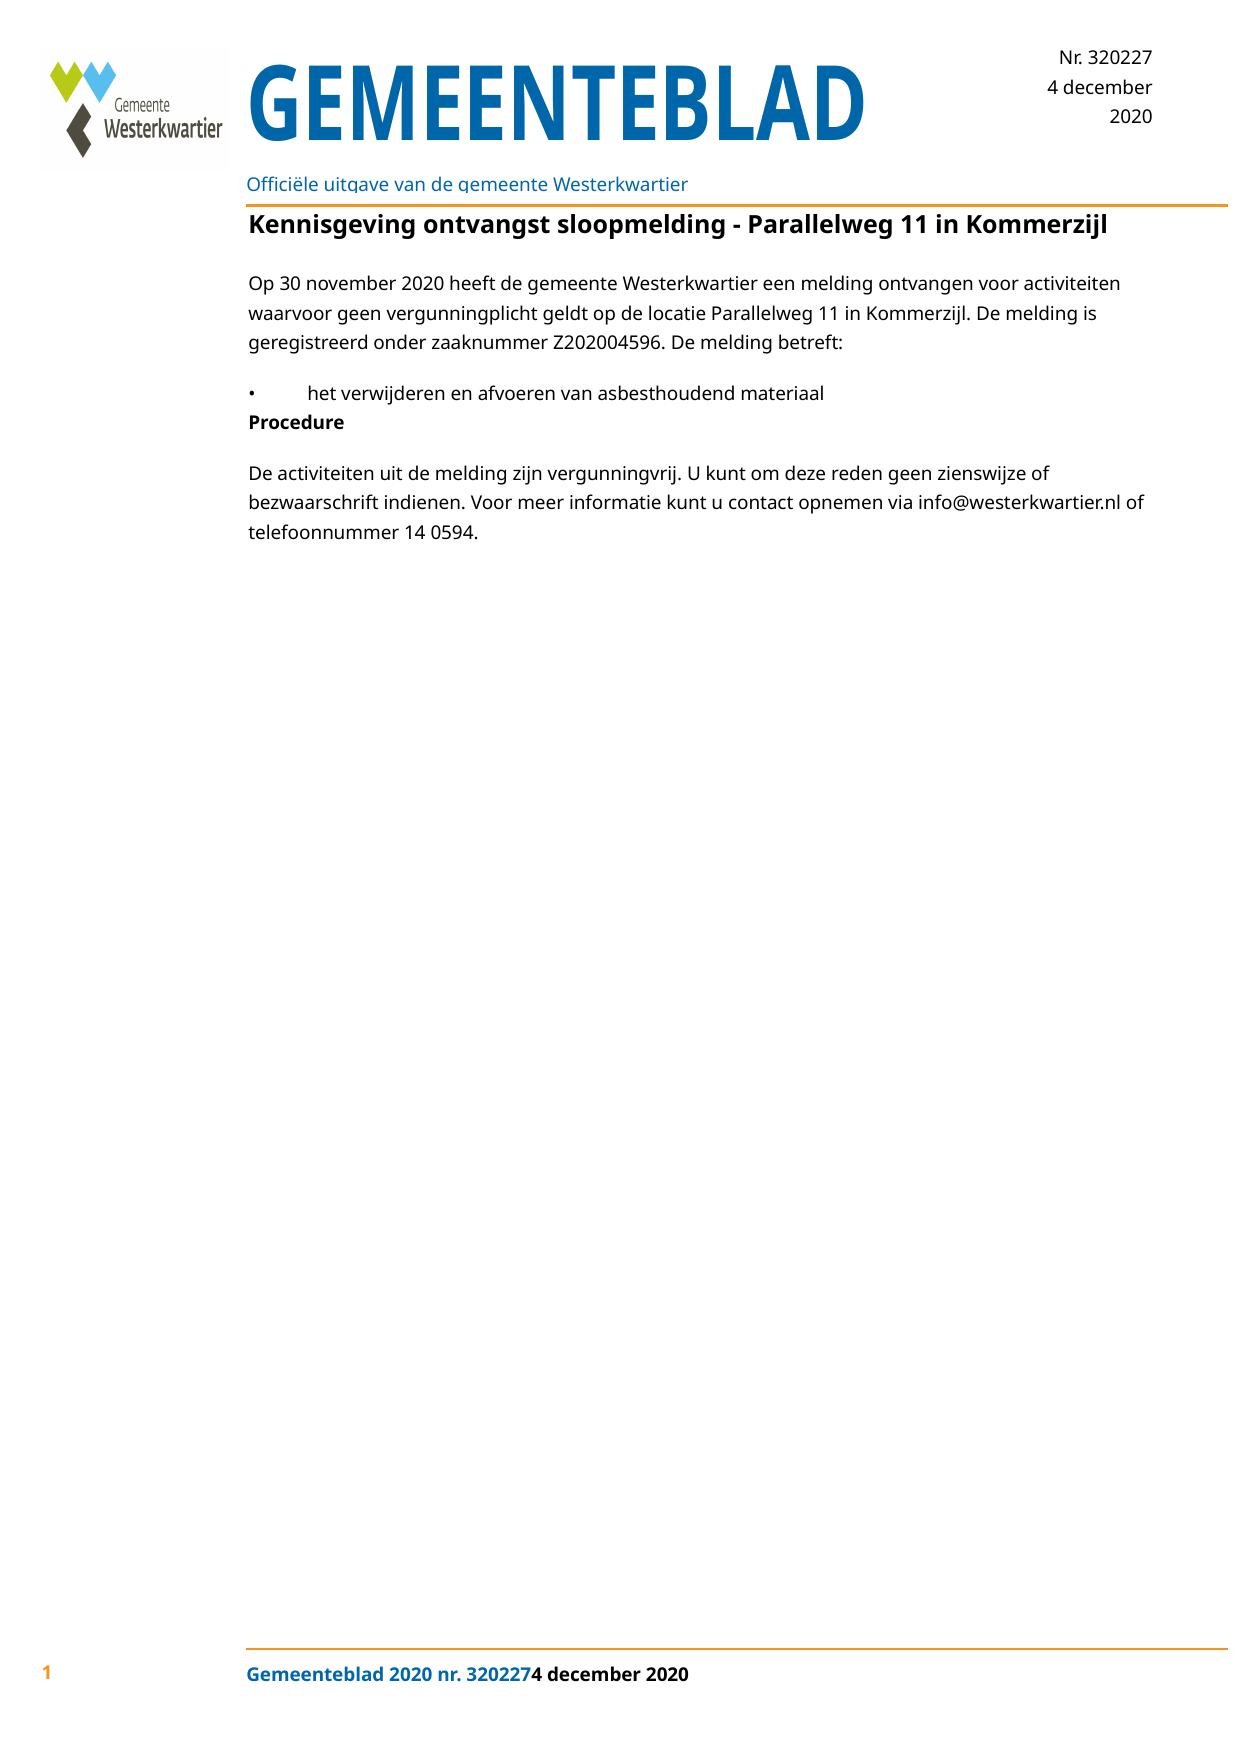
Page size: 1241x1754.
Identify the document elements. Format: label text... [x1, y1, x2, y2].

list het verwijderen en afvoeren van asbesthoudend materiaal [248, 380, 1152, 406]
text Procedure [248, 409, 1152, 435]
text Op 30 november 2020 heeft de gemeente Westerkwartier een melding ontvangen voor activiteiten waarvoor geen vergunningplicht geldt op de locatie Parallelweg 11 in Kommerzijl. De melding is geregistreerd onder zaaknummer Z202004596. De melding betreft: [248, 270, 1152, 355]
picture [41, 47, 231, 172]
text Kennisgeving ontvangst sloopmelding - Parallelweg 11 in Kommerzijl [248, 207, 1152, 241]
text De activiteiten uit de melding zijn vergunningvrij. U kunt om deze reden geen zienswijze of bezwaarschrift indienen. Voor meer informatie kunt u contact opnemen via info@westerkwartier.nl of telefoonnummer 14 0594. [248, 460, 1152, 545]
